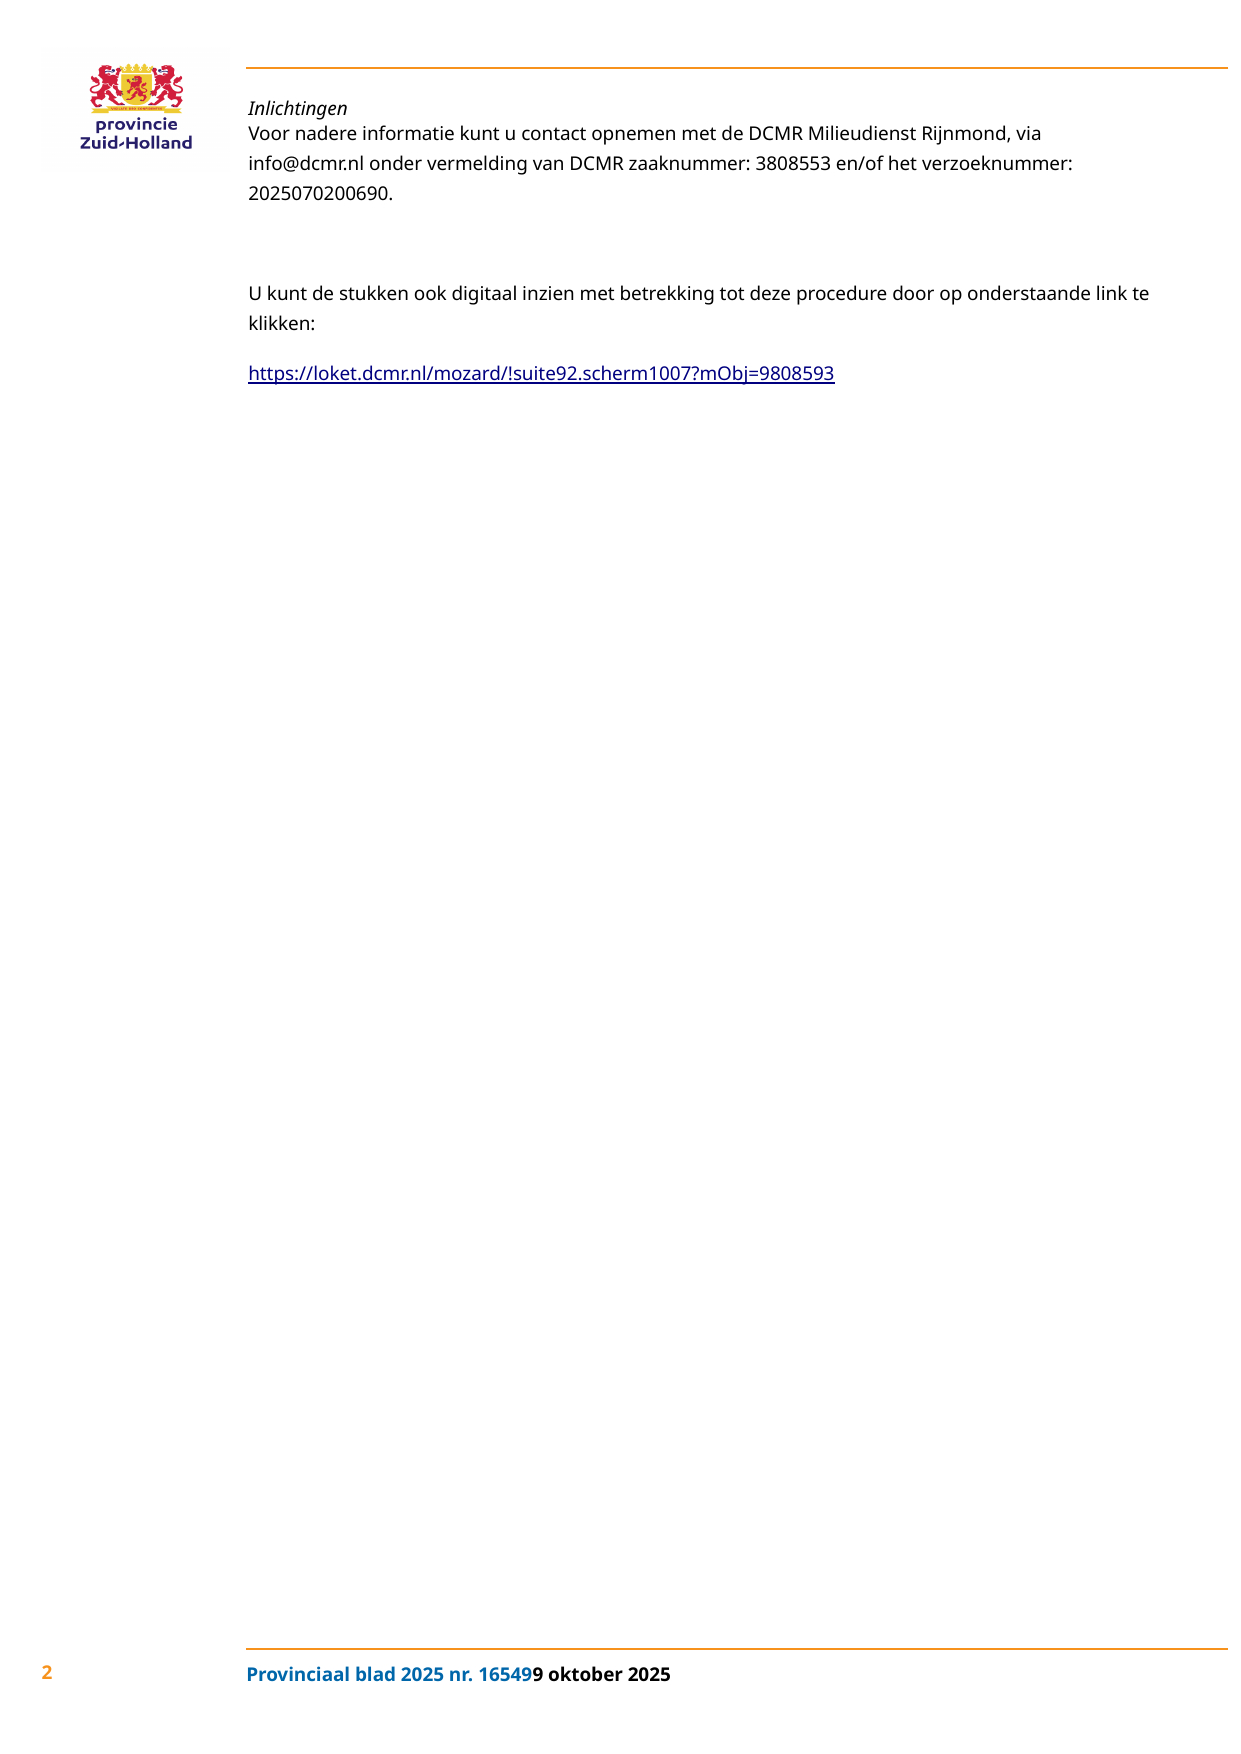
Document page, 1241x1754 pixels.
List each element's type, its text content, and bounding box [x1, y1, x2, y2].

text Inlichtingen [248, 95, 1152, 121]
text Voor nadere informatie kunt u contact opnemen met de DCMR Milieudienst Rijnmond, via info@dcmr.nl onder vermelding van DCMR zaaknummer: 3808553 en/of het verzoeknummer: 2025070200690. [248, 121, 1152, 205]
text https://loket.dcmr.nl/mozard/!suite92.scherm1007?mObj=9808593 [248, 361, 1152, 386]
picture [41, 47, 231, 172]
text U kunt de stukken ook digitaal inzien met betrekking tot deze procedure door op onderstaande link te klikken: [248, 281, 1152, 336]
